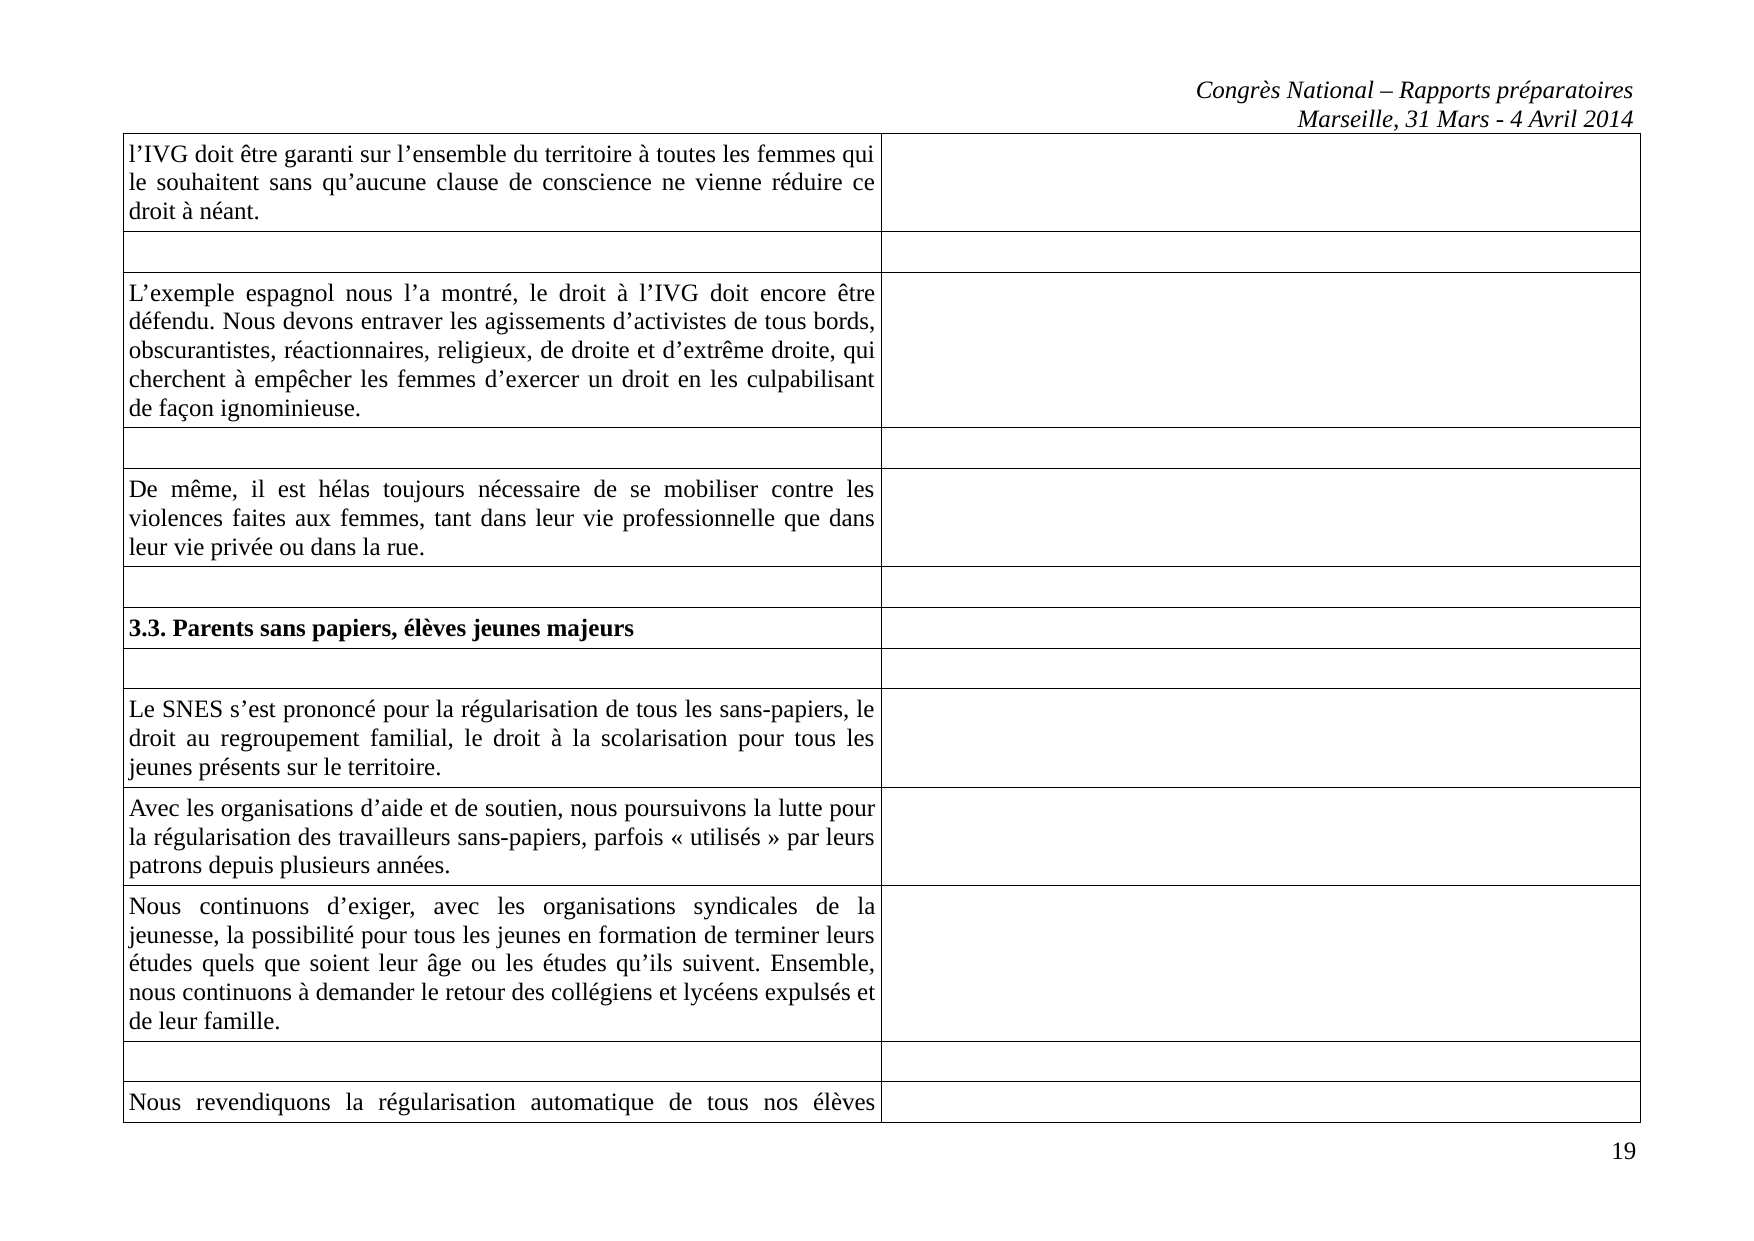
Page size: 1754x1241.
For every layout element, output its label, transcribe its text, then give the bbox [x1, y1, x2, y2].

table_cell [882, 134, 1640, 231]
table_cell l’IVG doit être garanti sur l’ensemble du territoire à toutes les femmes qui le souhaitent sans qu’aucune clause de conscience ne vienne réduire ce droit à néant. [124, 134, 881, 231]
table_cell Le SNES s’est prononcé pour la régularisation de tous les sans-papiers, le droit au regroupement familial, le droit à la scolarisation pour tous les jeunes présents sur le territoire. [124, 689, 881, 787]
table_cell [882, 1042, 1640, 1081]
table_cell L’exemple espagnol nous l’a montré, le droit à l’IVG doit encore être défendu. Nous devons entraver les agissements d’activistes de tous bords, obscurantistes, réactionnaires, religieux, de droite et d’extrême droite, qui cherchent à empêcher les femmes d’exercer un droit en les culpabilisant de façon ignominieuse. [124, 273, 881, 427]
table_cell Nous continuons d’exiger, avec les organisations syndicales de la jeunesse, la possibilité pour tous les jeunes en formation de terminer leurs études quels que soient leur âge ou les études qu’ils suivent. Ensemble, nous continuons à demander le retour des collégiens et lycéens expulsés et de leur famille. [124, 886, 881, 1041]
table_cell 3.3. Parents sans papiers, élèves jeunes majeurs [124, 608, 881, 648]
table_cell [124, 567, 881, 607]
table_cell [882, 567, 1640, 607]
table_cell Avec les organisations d’aide et de soutien, nous poursuivons la lutte pour la régularisation des travailleurs sans-papiers, parfois « utilisés » par leurs patrons depuis plusieurs années. [124, 788, 881, 885]
table_cell [882, 428, 1640, 468]
table_cell De même, il est hélas toujours nécessaire de se mobiliser contre les violences faites aux femmes, tant dans leur vie professionnelle que dans leur vie privée ou dans la rue. [124, 469, 881, 566]
table_cell [124, 232, 881, 271]
table_cell [882, 469, 1640, 566]
table_cell [882, 608, 1640, 648]
table_cell [882, 232, 1640, 271]
table_cell [882, 689, 1640, 787]
table_cell [882, 788, 1640, 885]
table_cell [124, 649, 881, 688]
table_cell [882, 1082, 1640, 1122]
table_cell [124, 428, 881, 468]
table_cell [882, 649, 1640, 688]
table_cell [124, 1042, 881, 1081]
table_cell [882, 273, 1640, 427]
table_cell Nous revendiquons la régularisation automatique de tous nos élèves [124, 1082, 881, 1122]
table_cell [882, 886, 1640, 1041]
